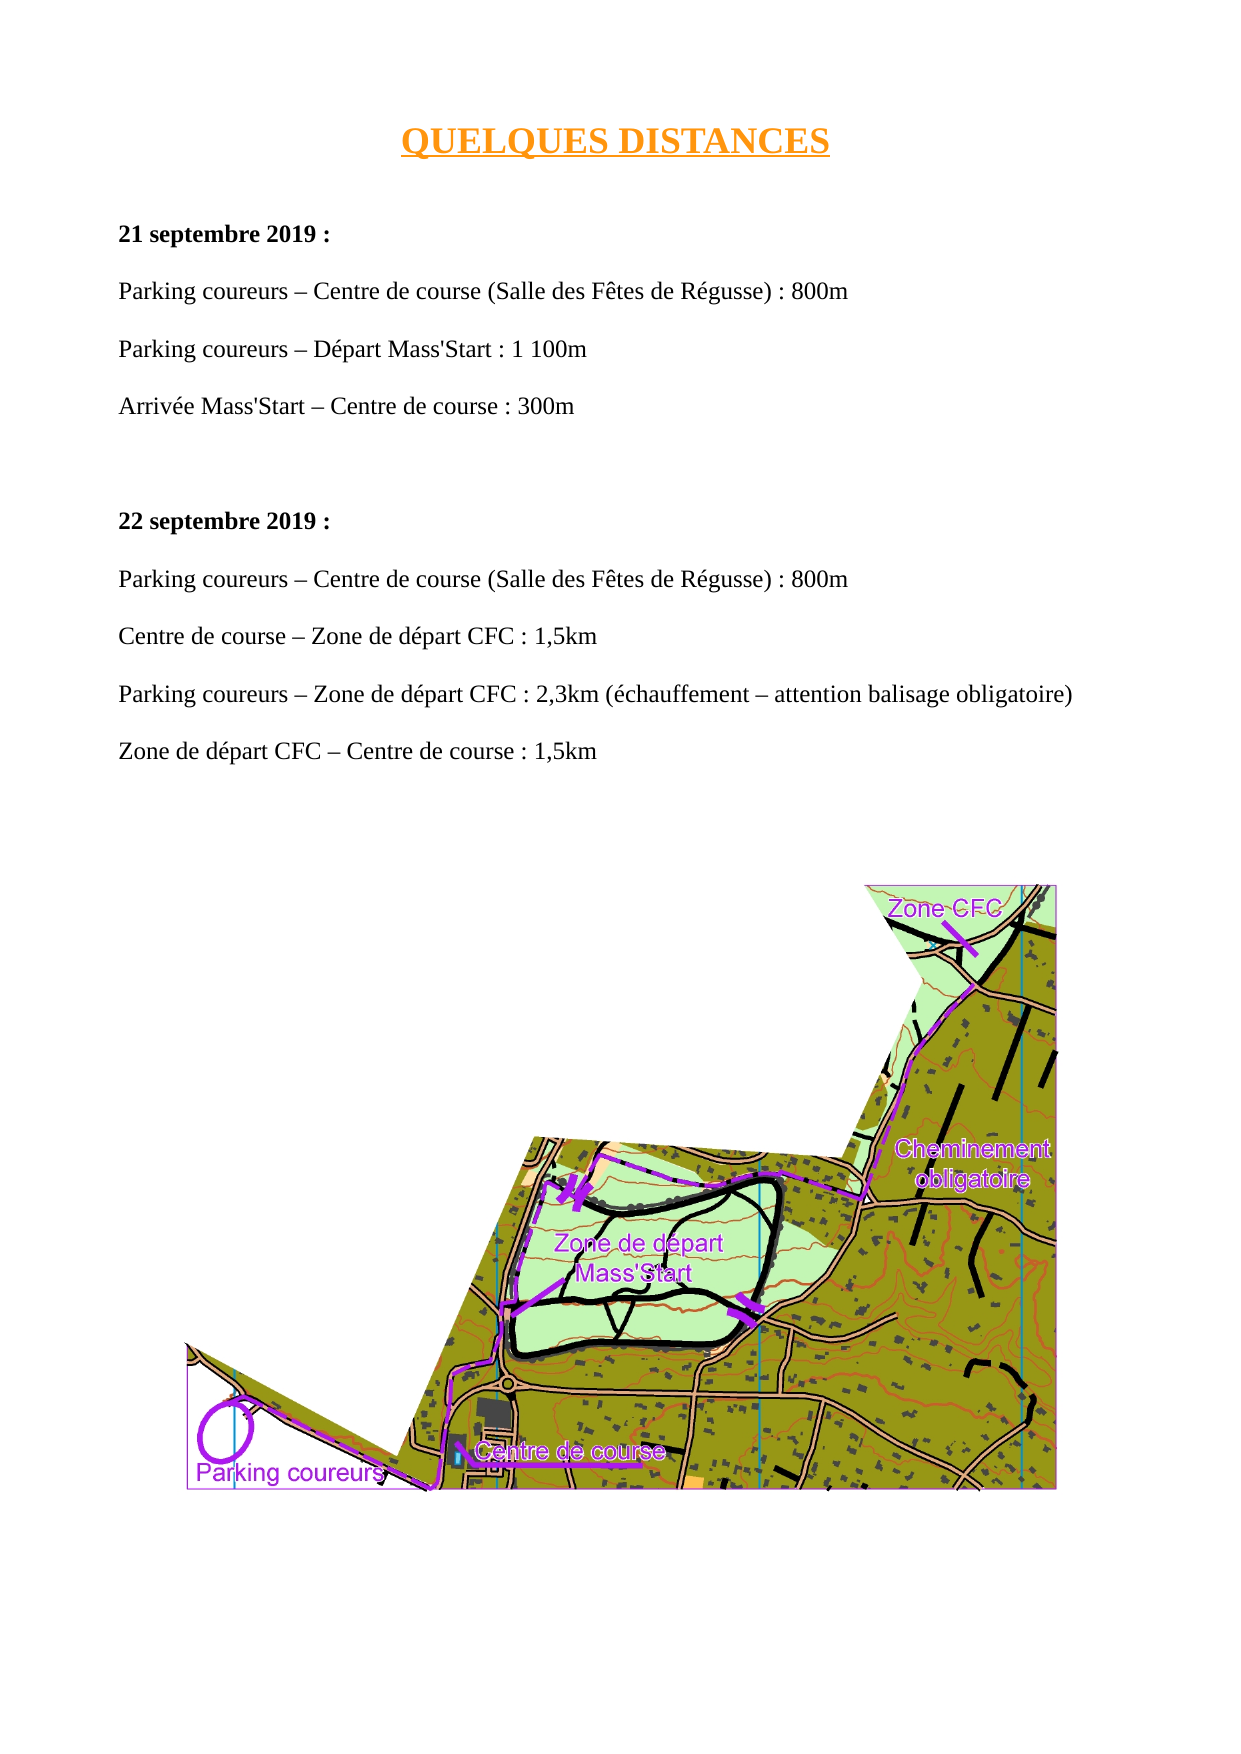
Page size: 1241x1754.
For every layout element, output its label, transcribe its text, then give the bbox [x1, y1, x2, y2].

text Parking coureurs – Départ Mass'Start : 1 100m [118, 334, 1122, 362]
text Parking coureurs – Centre de course (Salle des Fêtes de Régusse) : 800m [118, 564, 1122, 592]
text Parking coureurs – Zone de départ CFC : 2,3km (échauffement – attention balisage obligatoire) [118, 679, 1122, 707]
picture [177, 876, 1063, 1496]
text QUELQUES DISTANCES [118, 118, 1122, 161]
text Parking coureurs – Centre de course (Salle des Fêtes de Régusse) : 800m [118, 276, 1122, 305]
text 22 septembre 2019 : [118, 506, 1122, 535]
text Arrivée Mass'Start – Centre de course : 300m [118, 391, 1122, 420]
text 21 septembre 2019 : [118, 219, 1122, 247]
text Zone de départ CFC – Centre de course : 1,5km [118, 736, 1122, 765]
text Centre de course – Zone de départ CFC : 1,5km [118, 621, 1122, 650]
